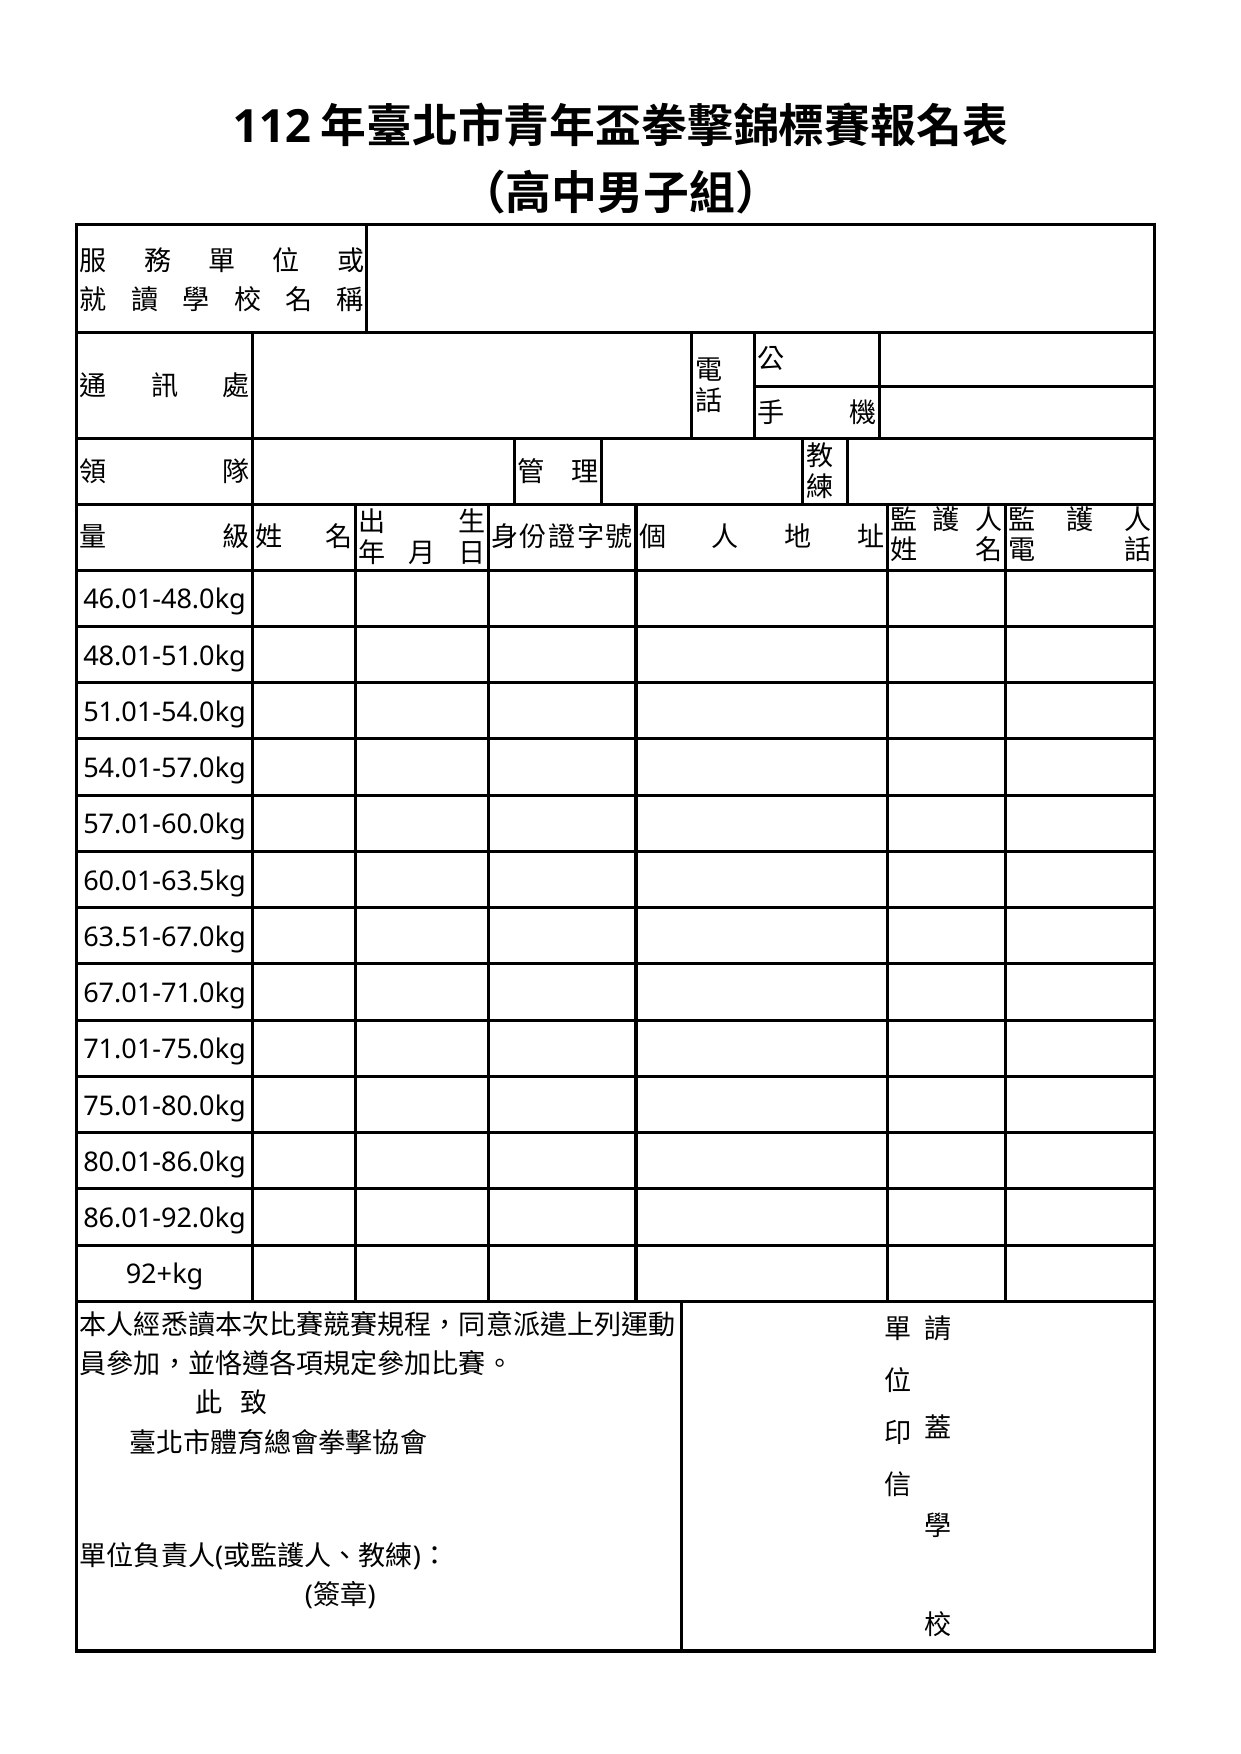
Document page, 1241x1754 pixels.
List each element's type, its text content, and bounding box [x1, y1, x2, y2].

table_cell [638, 628, 886, 681]
table_cell 75.01-80.0kg [78, 1078, 251, 1131]
table_cell 80.01-86.0kg [78, 1134, 251, 1187]
table_cell [638, 797, 886, 850]
table_cell [254, 853, 354, 906]
table_cell 本人經悉讀本次比賽競賽規程，同意派遣上列運動員參加，並恪遵各項規定參加比賽。 此 致 臺北市體育總會拳擊協會 單位負責人(或監護人、教練)： (簽章) [78, 1303, 680, 1649]
table_cell [889, 797, 1004, 850]
table_cell 個人地址 [638, 506, 886, 568]
table_cell [889, 1247, 1004, 1300]
table_cell [889, 909, 1004, 962]
table_cell [638, 1078, 886, 1131]
table_cell [889, 1134, 1004, 1187]
table_cell 54.01-57.0kg [78, 740, 251, 793]
table_cell [638, 740, 886, 793]
table_cell [490, 572, 634, 625]
table_cell [1007, 965, 1153, 1018]
table_cell [889, 740, 1004, 793]
table_cell [254, 797, 354, 850]
table_cell 公 [756, 334, 878, 385]
table_cell [357, 740, 487, 793]
table_cell [490, 965, 634, 1018]
table_cell 46.01-48.0kg [78, 572, 251, 625]
table_cell 監護人 電話 [1007, 506, 1153, 568]
table_cell [889, 628, 1004, 681]
table_cell [638, 684, 886, 737]
table_cell 量級 [78, 506, 251, 568]
table_cell [254, 628, 354, 681]
table_cell [1007, 1078, 1153, 1131]
table_cell [490, 1247, 634, 1300]
table_cell [357, 1078, 487, 1131]
table_cell [357, 909, 487, 962]
table_cell [881, 388, 1153, 437]
table_cell [881, 334, 1153, 385]
table_cell [849, 440, 1153, 503]
table_cell [490, 853, 634, 906]
table_cell [254, 440, 513, 503]
table_cell [254, 909, 354, 962]
table_cell [638, 1247, 886, 1300]
table_cell 48.01-51.0kg [78, 628, 251, 681]
table_cell 57.01-60.0kg [78, 797, 251, 850]
table_cell 71.01-75.0kg [78, 1022, 251, 1075]
table_cell 姓名 [254, 506, 354, 568]
table_cell [1007, 853, 1153, 906]
table_cell 通訊處 [78, 334, 251, 437]
table_cell [490, 740, 634, 793]
table_cell [638, 1022, 886, 1075]
text （高中男子組） [75, 156, 1165, 222]
table_cell [889, 1022, 1004, 1075]
table_cell 身份證字號 [490, 506, 634, 568]
table_cell [254, 1134, 354, 1187]
table_cell 92+kg [78, 1247, 251, 1300]
table_cell [490, 1134, 634, 1187]
table_cell [1007, 909, 1153, 962]
table_cell [254, 1190, 354, 1243]
table_cell 手機 [756, 388, 878, 437]
table_cell [357, 965, 487, 1018]
table_cell [254, 740, 354, 793]
table_cell [1007, 1247, 1153, 1300]
table_cell [1007, 1022, 1153, 1075]
table_cell [889, 1190, 1004, 1243]
table_cell [357, 572, 487, 625]
table_cell [1007, 628, 1153, 681]
table_cell [638, 1134, 886, 1187]
table_cell [254, 1078, 354, 1131]
table_cell 電 話 [693, 334, 753, 437]
table_cell [490, 797, 634, 850]
table_cell [1007, 572, 1153, 625]
table_cell [1007, 797, 1153, 850]
table_cell [490, 1022, 634, 1075]
table_cell [254, 1022, 354, 1075]
table_cell 67.01-71.0kg [78, 965, 251, 1018]
table_cell [889, 965, 1004, 1018]
table_header [368, 226, 1153, 331]
table_cell [889, 684, 1004, 737]
table_cell [357, 797, 487, 850]
table_cell [254, 572, 354, 625]
table_cell [1007, 684, 1153, 737]
table_cell [357, 1190, 487, 1243]
table_cell 86.01-92.0kg [78, 1190, 251, 1243]
table_cell [1007, 1134, 1153, 1187]
table_cell [357, 628, 487, 681]
table_cell [638, 909, 886, 962]
table_cell [889, 853, 1004, 906]
table_cell [1007, 740, 1153, 793]
table_cell [254, 684, 354, 737]
table_cell [254, 1247, 354, 1300]
table_cell [603, 440, 801, 503]
table_cell [490, 684, 634, 737]
table_cell 63.51-67.0kg [78, 909, 251, 962]
table_cell 請蓋學校 單位印信 [683, 1303, 1153, 1649]
table_cell [638, 1190, 886, 1243]
table_cell [638, 572, 886, 625]
table_cell [357, 684, 487, 737]
table_cell [357, 1247, 487, 1300]
table_cell [638, 853, 886, 906]
table_cell [357, 853, 487, 906]
table_cell [490, 628, 634, 681]
table_cell 出生 年月日 [357, 506, 487, 568]
table_cell [638, 965, 886, 1018]
table_cell [254, 334, 690, 437]
table_cell 領隊 [78, 440, 251, 503]
table_cell 教練 [804, 440, 846, 503]
table_cell [889, 1078, 1004, 1131]
table_cell 60.01-63.5kg [78, 853, 251, 906]
table_header 服務單位或 就讀學校名稱 [78, 226, 365, 331]
table_cell [254, 965, 354, 1018]
table_cell [889, 572, 1004, 625]
table_cell [357, 1134, 487, 1187]
table_cell 管理 [516, 440, 600, 503]
table_cell [490, 1190, 634, 1243]
text 112年臺北市青年盃拳擊錦標賽報名表 [75, 89, 1165, 156]
table_cell 監護人 姓名 [889, 506, 1004, 568]
table_cell [490, 909, 634, 962]
table_cell [490, 1078, 634, 1131]
table_cell [357, 1022, 487, 1075]
table_cell [1007, 1190, 1153, 1243]
table_cell 51.01-54.0kg [78, 684, 251, 737]
